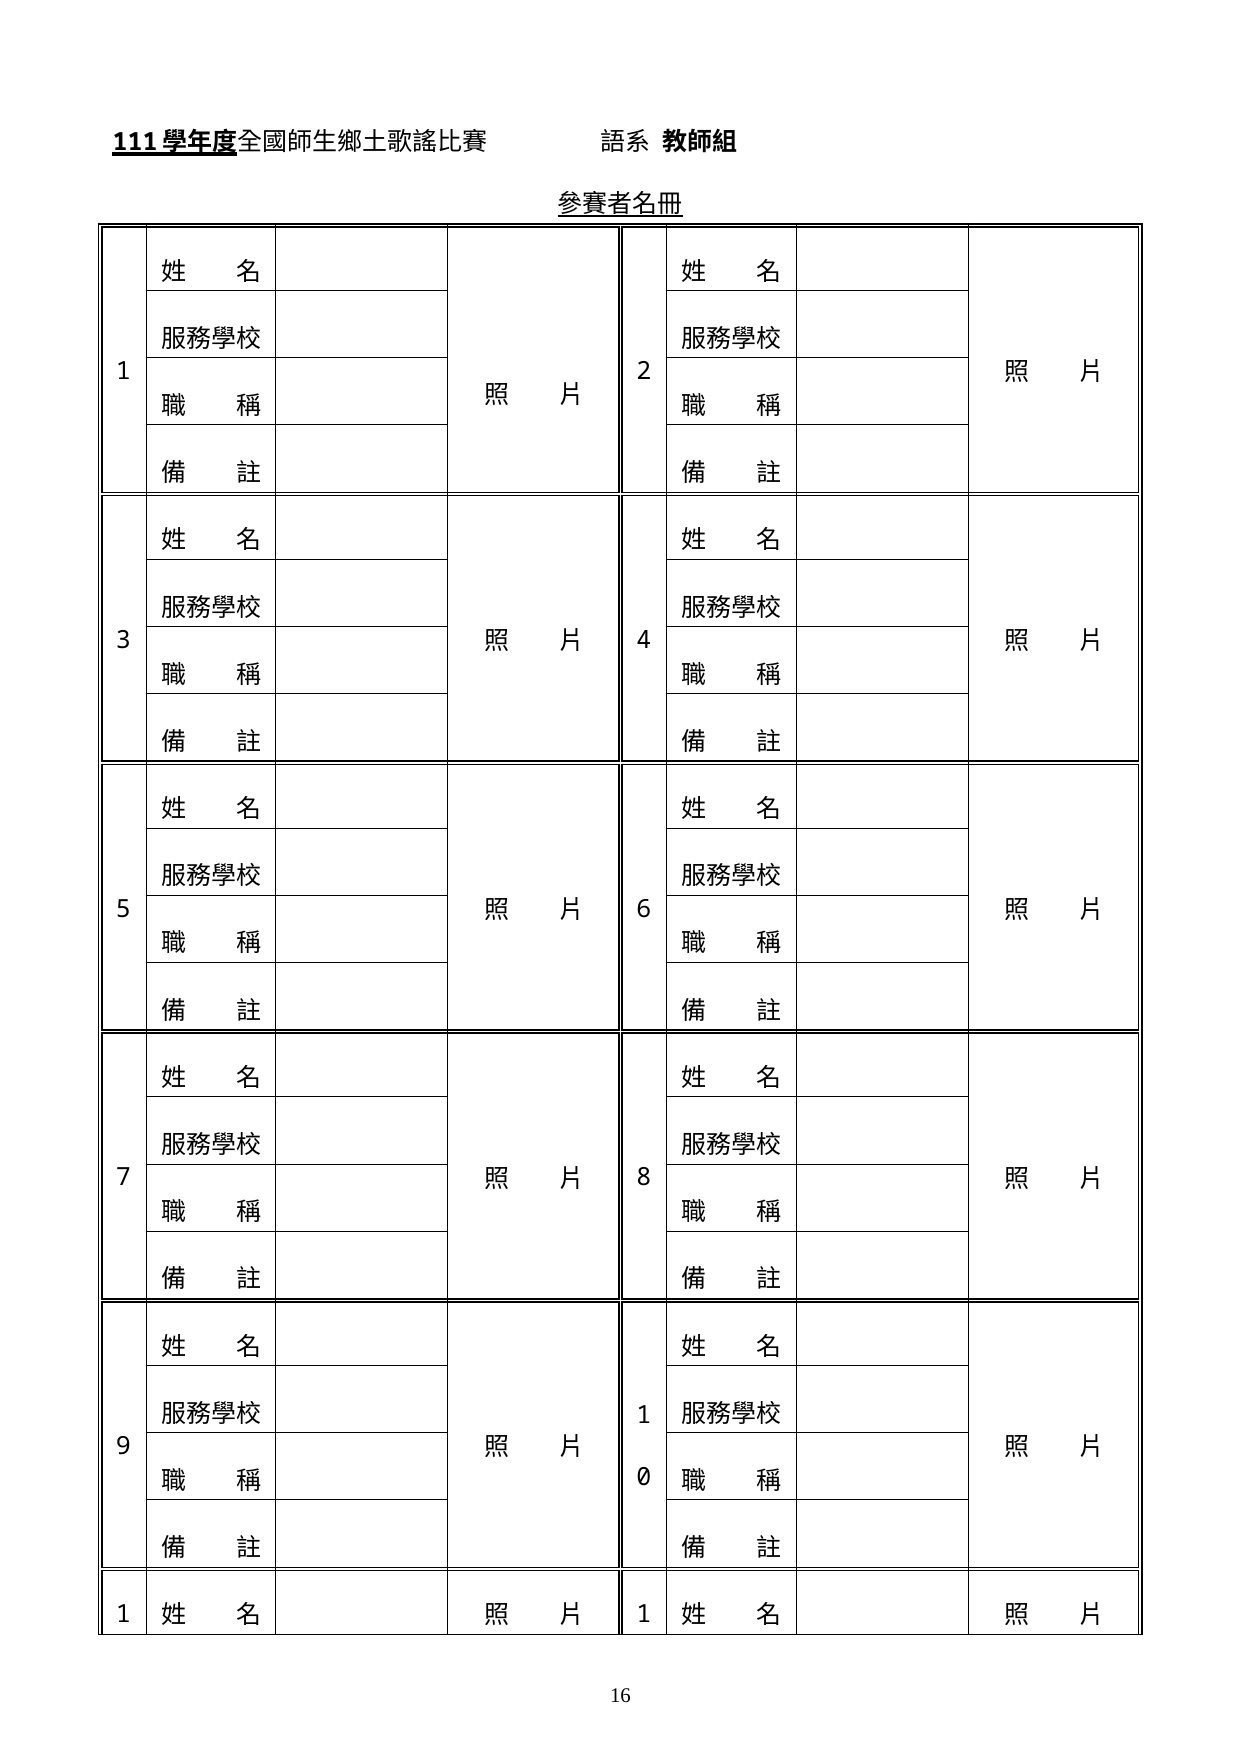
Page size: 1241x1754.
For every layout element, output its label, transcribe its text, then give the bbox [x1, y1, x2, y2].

table_cell 姓 名 [147, 1034, 275, 1096]
table_header [797, 228, 968, 290]
table_header 姓 名 [147, 228, 275, 290]
table_cell [276, 1433, 447, 1499]
table_cell 6 [623, 765, 666, 1029]
table_header 照 片 [969, 228, 1138, 492]
table_cell [276, 829, 447, 895]
table_cell 姓 名 [667, 765, 796, 827]
text 參賽者名冊 [112, 160, 1128, 223]
table_cell 備 註 [667, 694, 796, 760]
table_cell 職 稱 [147, 627, 275, 693]
table_cell [276, 1232, 447, 1298]
table_cell [797, 560, 968, 626]
table_cell 姓 名 [147, 1571, 275, 1634]
table_cell 照 片 [969, 1034, 1138, 1298]
table_cell [276, 765, 447, 827]
table_cell [276, 627, 447, 693]
table_cell [276, 358, 447, 424]
table_cell 9 [103, 1303, 146, 1567]
table_cell 姓 名 [667, 1571, 796, 1634]
table_header 姓 名 [667, 228, 796, 290]
table_cell 7 [103, 1034, 146, 1298]
table_cell 照 片 [969, 1303, 1138, 1567]
table_cell 服務學校 [667, 829, 796, 895]
table_cell 職 稱 [667, 896, 796, 962]
table_cell [276, 1303, 447, 1365]
table_cell [797, 1433, 968, 1499]
table_cell [276, 1097, 447, 1163]
table_cell [797, 291, 968, 357]
table_cell 10 [623, 1303, 666, 1567]
table_cell 照 片 [448, 1571, 618, 1634]
table_cell 備 註 [147, 963, 275, 1029]
text 111學年度全國師生鄉土歌謠比賽 語系 教師組 [112, 98, 1128, 160]
table_header 1 [103, 228, 146, 492]
table_cell [797, 496, 968, 559]
table_cell [797, 896, 968, 962]
table_cell [276, 496, 447, 559]
table_cell [276, 896, 447, 962]
table_cell [797, 694, 968, 760]
table_cell [797, 1165, 968, 1231]
table_cell 1 [103, 1571, 146, 1634]
table_cell 職 稱 [147, 896, 275, 962]
table_cell [797, 765, 968, 827]
table_cell 備 註 [667, 425, 796, 492]
table_cell 服務學校 [147, 1366, 275, 1432]
table_cell 服務學校 [667, 560, 796, 626]
table_cell 3 [103, 496, 146, 760]
table_cell 照 片 [448, 1034, 618, 1298]
table_cell 職 稱 [667, 358, 796, 424]
table_cell 8 [623, 1034, 666, 1298]
table_cell 服務學校 [667, 1097, 796, 1163]
table_cell 備 註 [147, 1232, 275, 1298]
table_cell [276, 1034, 447, 1096]
table_cell 備 註 [667, 1500, 796, 1567]
table_cell [797, 1232, 968, 1298]
table_cell 備 註 [147, 694, 275, 760]
table_header 照 片 [448, 228, 618, 492]
table_cell 服務學校 [147, 291, 275, 357]
table_cell [276, 694, 447, 760]
table_cell 姓 名 [667, 1034, 796, 1096]
table_cell 服務學校 [147, 1097, 275, 1163]
table_cell [276, 963, 447, 1029]
table_cell [797, 1303, 968, 1365]
table_cell 服務學校 [667, 291, 796, 357]
table_cell 4 [623, 496, 666, 760]
table_cell 服務學校 [147, 829, 275, 895]
table_cell 姓 名 [147, 496, 275, 559]
table_cell [276, 1366, 447, 1432]
table_cell [276, 1165, 447, 1231]
table_cell [797, 1097, 968, 1163]
table_cell 照 片 [969, 765, 1138, 1029]
table_cell 姓 名 [667, 1303, 796, 1365]
table_cell 照 片 [448, 765, 618, 1029]
table_cell 5 [103, 765, 146, 1029]
table_cell [797, 425, 968, 492]
table_cell 職 稱 [667, 1165, 796, 1231]
table_cell [797, 358, 968, 424]
table_cell 職 稱 [147, 1433, 275, 1499]
table_cell [797, 963, 968, 1029]
table_cell [797, 1034, 968, 1096]
table_cell 姓 名 [667, 496, 796, 559]
table_cell 照 片 [448, 1303, 618, 1567]
table_cell [276, 425, 447, 492]
table_cell 備 註 [147, 425, 275, 492]
table_cell 照 片 [969, 496, 1138, 760]
table_cell 照 片 [448, 496, 618, 760]
table_cell [797, 1366, 968, 1432]
table_cell 備 註 [667, 963, 796, 1029]
table_header 2 [623, 228, 666, 492]
table_cell 照 片 [969, 1571, 1138, 1634]
table_cell 備 註 [147, 1500, 275, 1567]
table_cell 職 稱 [667, 627, 796, 693]
table_cell 服務學校 [667, 1366, 796, 1432]
table_cell [276, 1500, 447, 1567]
table_header [276, 228, 447, 290]
table_cell [797, 1571, 968, 1634]
table_cell [276, 1571, 447, 1634]
table_cell 姓 名 [147, 1303, 275, 1365]
table_cell [276, 560, 447, 626]
table_cell [797, 1500, 968, 1567]
table_cell 服務學校 [147, 560, 275, 626]
table_cell 職 稱 [147, 358, 275, 424]
table_cell 職 稱 [667, 1433, 796, 1499]
table_cell 1 [623, 1571, 666, 1634]
table_cell 備 註 [667, 1232, 796, 1298]
table_cell 姓 名 [147, 765, 275, 827]
table_cell [276, 291, 447, 357]
table_cell 職 稱 [147, 1165, 275, 1231]
table_cell [797, 627, 968, 693]
table_cell [797, 829, 968, 895]
